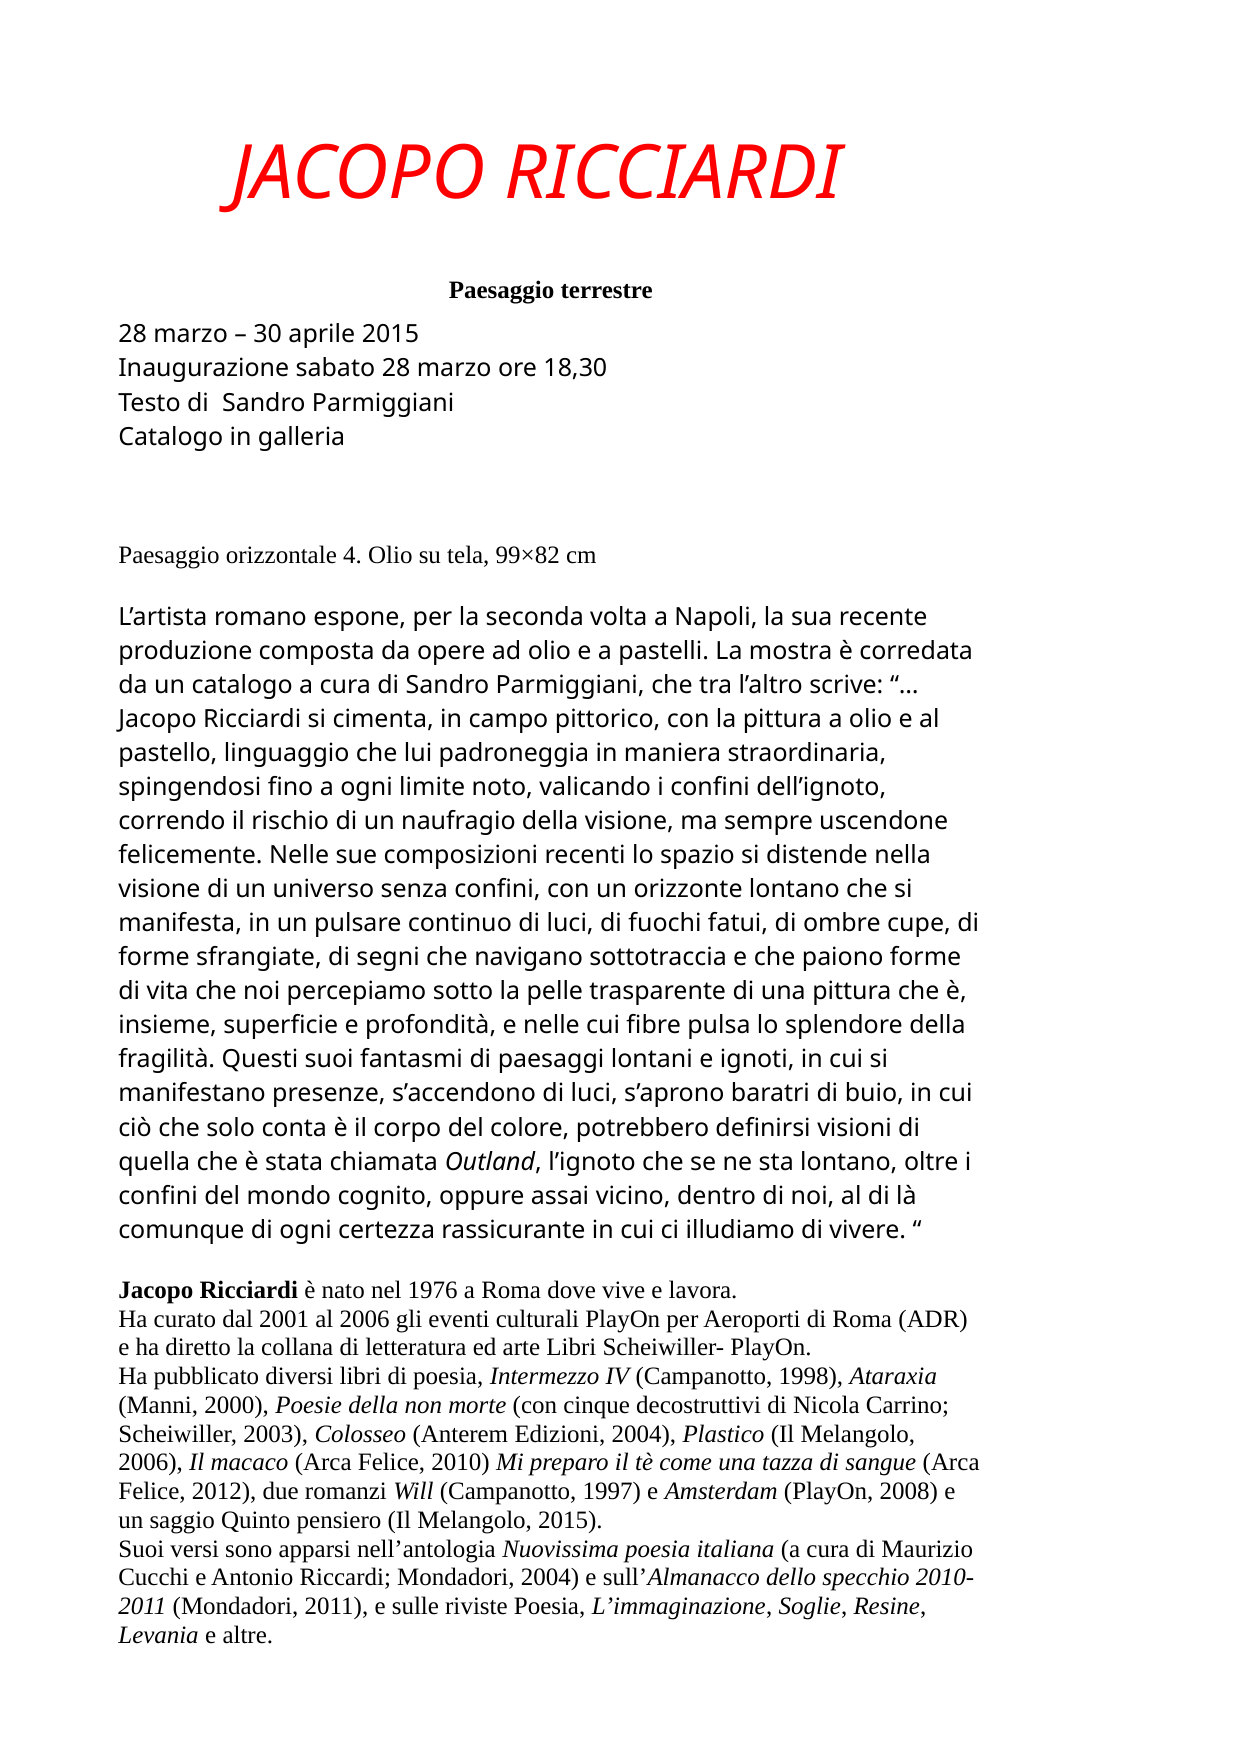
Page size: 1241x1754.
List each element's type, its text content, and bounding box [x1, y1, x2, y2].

table_header JACOPO RICCIARDI Paesaggio terrestre 28 marzo – 30 aprile 2015 Inaugurazione sabato 28 marzo ore 18,30 Testo di Sandro Parmiggiani Catalogo in galleria Paesaggio orizzontale 4. Olio su tela, 99×82 cm L’artista romano espone, per la seconda volta a Napoli, la sua recente produzione composta da opere ad olio e a pastelli. La mostra è corredata da un catalogo a cura di Sandro Parmiggiani, che tra l’altro scrive: “… Jacopo Ricciardi si cimenta, in campo pittorico, con la pittura a olio e al pastello, linguaggio che lui padroneggia in maniera straordinaria, spingendosi fino a ogni limite noto, valicando i confini dell’ignoto, correndo il rischio di un naufragio della visione, ma sempre uscendone felicemente. Nelle sue composizioni recenti lo spazio si distende nella visione di un universo senza confini, con un orizzonte lontano che si manifesta, in un pulsare continuo di luci, di fuochi fatui, di ombre cupe, di forme sfrangiate, di segni che navigano sottotraccia e che paiono forme di vita che noi percepiamo sotto la pelle trasparente di una pittura che è, insieme, superficie e profondità, e nelle cui fibre pulsa lo splendore della fragilità. Questi suoi fantasmi di paesaggi lontani e ignoti, in cui si manifestano presenze, s’accendono di luci, s’aprono baratri di buio, in cui ciò che solo conta è il corpo del colore, potrebbero definirsi visioni di quella che è stata chiamata Outland, l’ignoto che se ne sta lontano, oltre i confini del mondo cognito, oppure assai vicino, dentro di noi, al di là comunque di ogni certezza rassicurante in cui ci illudiamo di vivere. “ Jacopo Ricciardi è nato nel 1976 a Roma dove vive e lavora. Ha curato dal 2001 al 2006 gli eventi culturali PlayOn per Aeroporti di Roma (ADR) e ha diretto la collana di letteratura ed arte Libri Scheiwiller- PlayOn. Ha pubblicato diversi libri di poesia, Intermezzo IV (Campanotto, 1998), Ataraxia (Manni, 2000), Poesie della non morte (con cinque decostruttivi di Nicola Carrino; Scheiwiller, 2003), Colosseo (Anterem Edizioni, 2004), Plastico (Il Melangolo, 2006), Il macaco (Arca Felice, 2010) Mi preparo il tè come una tazza di sangue (Arca Felice, 2012), due romanzi Will (Campanotto, 1997) e Amsterdam (PlayOn, 2008) e un saggio Quinto pensiero (Il Melangolo, 2015). Suoi versi sono apparsi nell’antologia Nuovissima poesia italiana (a cura di Maurizio Cucchi e Antonio Riccardi; Mondadori, 2004) e sull’Almanacco dello specchio 2010-2011 (Mondadori, 2011), e sulle riviste Poesia, L’immaginazione, Soglie, Resine, Levania e altre. Ha partecipato con sue poesie a due libri d’artista, Scultura (Exit Edizioni, 2002 – con Teodosio Magnoni), Scheggedellalba (Cento amici del libro, 2008 – con Pietro Cascella). Ha collaborato con Il Messaggero in una rubrica di letteratura a lui dedicata: Passeggiate romane. Scrive di arte su Flash Art online e nella rubrica Narrazioni ad Arte sul sito Art a part of cult(ure). Ha pubblicato due cataloghi d’arte di sue opere: Jacopo Ricciardi, Nella nebbia dell’esistente, prefazione Nicola Carrino, Area24 Art Gallery, 2009; e Jacopo Ricciardi, opere 2009-2014, a cura di Sandro Parmiggiani, Grafiche Step Editrice, 2015. Recente attività: -Mostre collettive 2014 Tribù, Area24, Napoli. 90 artisti per una bandiera, Ex Arsenale Militare, Torino. 2013 90 artisti per una bandiera, Chiostri di San Domenico, Reggio Emilia; Accademia Militare, Modena; Vittoriano, Roma. 2011 ADD Festival 2011, Macro, Roma. 2009 Segnare/disegnare, Accademia Nazionale di San Luca, Roma. 2002 XXIX Premio Sulmona, Ex Convento di Santa Chiara, Sulmona. Biennale del Mediterraneo, interno Grotte di Pertosa, Salerno. 2001 Cari artisti vicini e lontani, Scuderie di Villa Aldobrandini, Frascati, Roma. Maestri di oggi e di domani, Galleria Giulia, Roma. 2000 Epifania, Galleria Giulia, Roma. -Mostre personali 2015 Paesaggio terrestre, Area24 Art Gallery, Napoli. 2012 Una stanza tutta per sé. Visioni da Shakespeare, Casa dei Teatri, Roma. 2011 Dialoghi d’arte, L’originale, Milano. 2010 Materie senza segno, LipanjePuntin artecontemporanea, Roma. Nella nebbia dell’esistente, Area24 Art Gallery, Napoli. 2000 E fiorente e viva e simultanea, Galleria WA. BE 190 ZA, Roma. [118, 118, 983, 1636]
